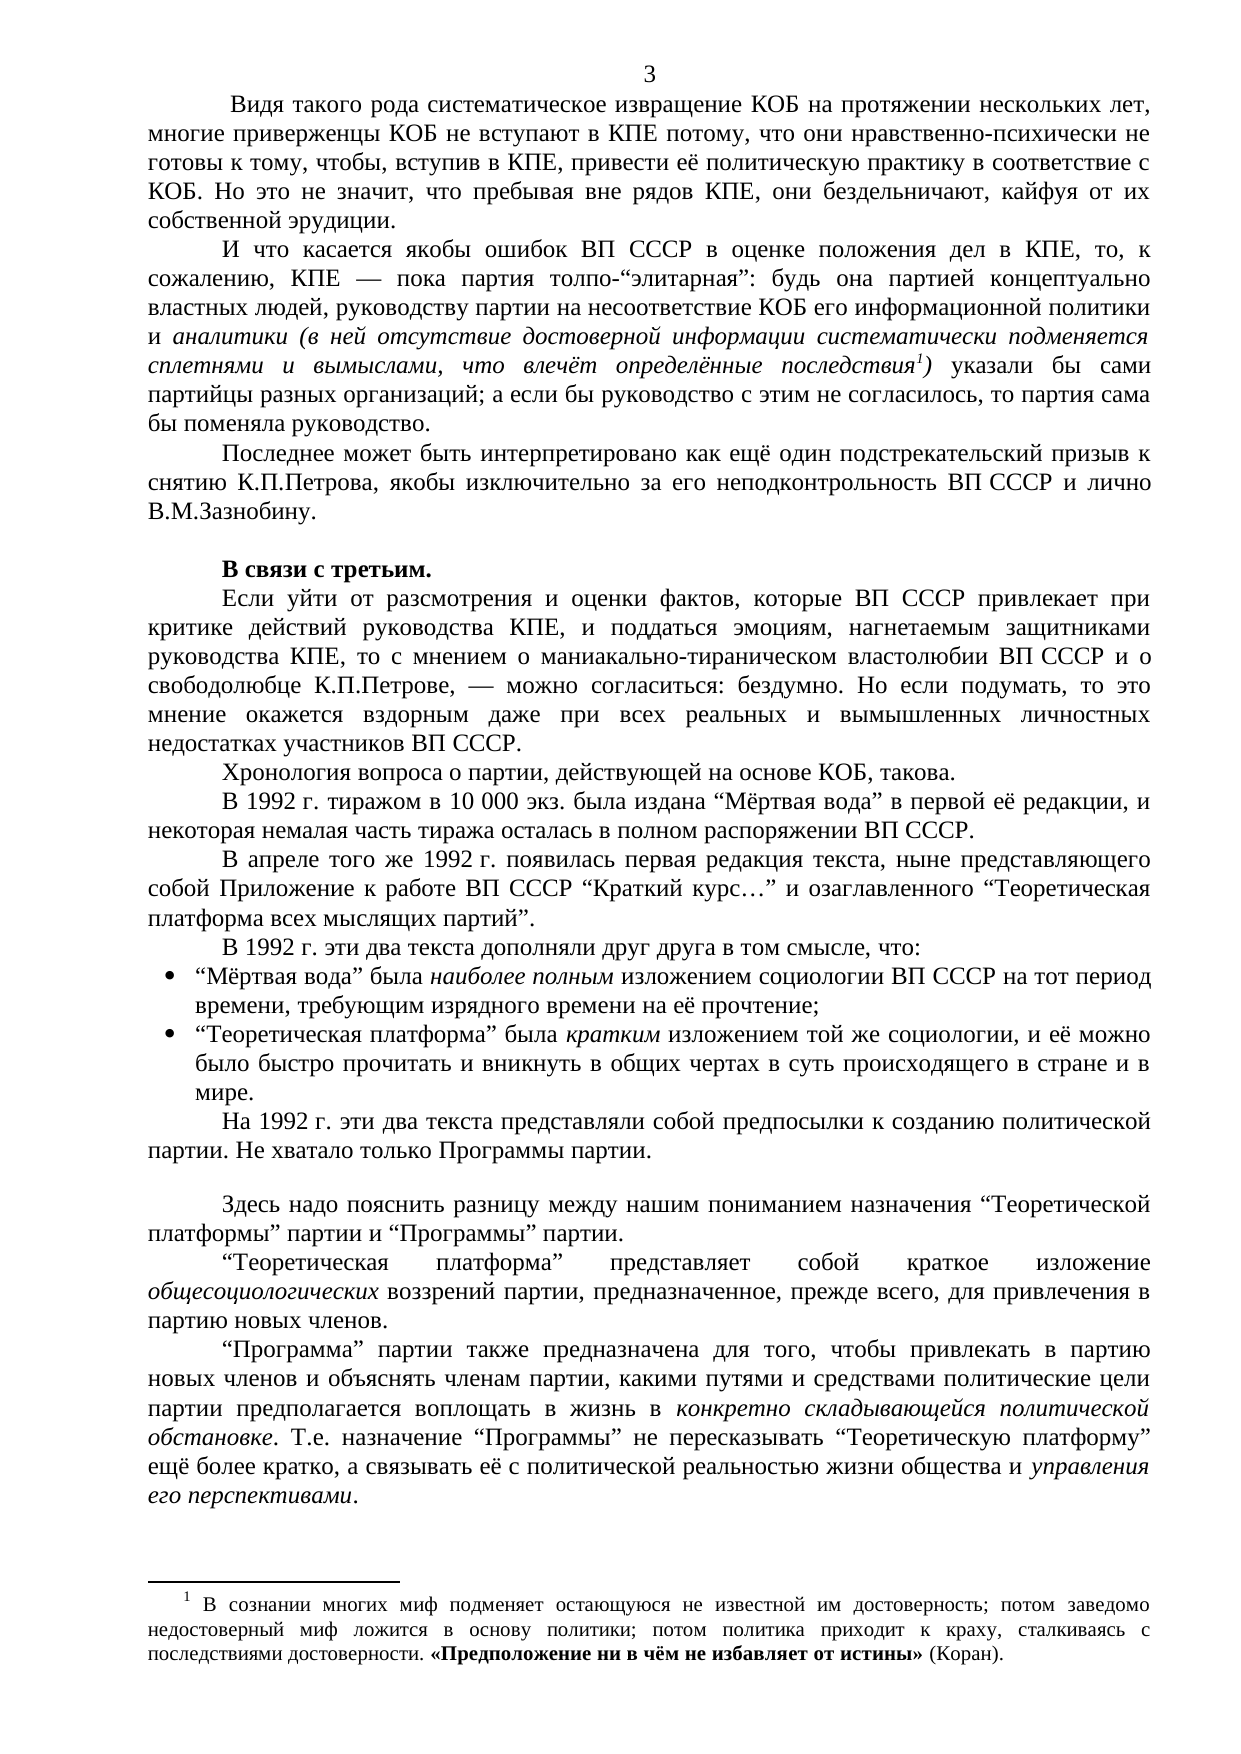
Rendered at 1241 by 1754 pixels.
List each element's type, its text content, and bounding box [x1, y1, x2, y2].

list “Теоретическая платформа” была кратким изложением той же социологии, и её можно было быстро прочитать и вникнуть в общих чертах в суть происходящего в стране и в мире. [165, 1019, 1152, 1106]
text “Теоретическая платформа” представляет собой краткое изложение общесоциологических воззрений партии, предназначенное, прежде всего, для привлечения в партию новых членов. [148, 1247, 1152, 1334]
text Последнее может быть интерпретировано как ещё один подстрекательский призыв к снятию К.П.Петрова, якобы изключительно за его неподконтрольность ВП СССР и лично В.М.Зазнобину. [148, 437, 1152, 524]
list “Мёртвая вода” была наиболее полным изложением социологии ВП СССР на тот период времени, требующим изрядного времени на её прочтение; [165, 961, 1152, 1019]
text В связи с третьим. [148, 554, 1152, 583]
text “Программа” партии также предназначена для того, чтобы привлекать в партию новых членов и объяснять членам партии, какими путями и средствами политические цели партии предполагается воплощать в жизнь в конкретно складывающейся политической обстановке. Т.е. назначение “Программы” не пересказывать “Теоретическую платформу” ещё более кратко, а связывать её с политической реальностью жизни общества и управления его перспективами. [148, 1334, 1152, 1509]
text В 1992 г. тиражом в 10 000 экз. была издана “Мёртвая вода” в первой её редакции, и некоторая немалая часть тиража осталась в полном распоряжении ВП СССР. [148, 786, 1152, 844]
text Если уйти от разсмотрения и оценки фактов, которые ВП СССР привлекает при критике действий руководства КПЕ, и поддаться эмоциям, нагнетаемым защитниками руководства КПЕ, то с мнением о маниакально-тираническом властолюбии ВП СССР и о свободолюбце К.П.Петрове, — можно согласиться: бездумно. Но если подумать, то это мнение окажется вздорным даже при всех реальных и вымышленных личностных недостатках участников ВП СССР. [148, 583, 1152, 757]
text И что касается якобы ошибок ВП СССР в оценке положения дел в КПЕ, то, к сожалению, КПЕ — пока партия толпо-“элитарная”: будь она партией концептуально властных людей, руководству партии на несоответствие КОБ его информационной политики и аналитики (в ней отсутствие достоверной информации систематически подменяется сплетнями и вымыслами, что влечёт определённые последствия) указали бы сами партийцы разных организаций; а если бы руководство с этим не согласилось, то партия сама бы поменяла руководство. [148, 234, 1152, 437]
text На 1992 г. эти два текста представляли собой предпосылки к созданию политической партии. Не хватало только Программы партии. [148, 1106, 1152, 1164]
text Здесь надо пояснить разницу между нашим пониманием назначения “Теоретической платформы” партии и “Программы” партии. [148, 1189, 1152, 1247]
text В апреле того же 1992 г. появилась первая редакция текста, ныне представляющего собой Приложение к работе ВП СССР “Краткий курс…” и озаглавленного “Теоретическая платформа всех мыслящих партий”. [148, 844, 1152, 931]
text В сознании многих миф подменяет остающуюся не известной им достоверность; потом заведомо недостоверный миф ложится в основу политики; потом политика приходит к краху, сталкиваясь с последствиями достоверности. «Предположение ни в чём не избавляет от истины» (Коран). [148, 1588, 1152, 1665]
text Хронология вопроса о партии, действующей на основе КОБ, такова. [148, 757, 1152, 786]
text Видя такого рода систематическое извращение КОБ на протяжении нескольких лет, многие приверженцы КОБ не вступают в КПЕ потому, что они нравственно-психически не готовы к тому, чтобы, вступив в КПЕ, привести её политическую практику в соответствие с КОБ. Но это не значит, что пребывая вне рядов КПЕ, они бездельничают, кайфуя от их собственной эрудиции. [148, 89, 1152, 234]
text В 1992 г. эти два текста дополняли друг друга в том смысле, что: [148, 931, 1152, 961]
